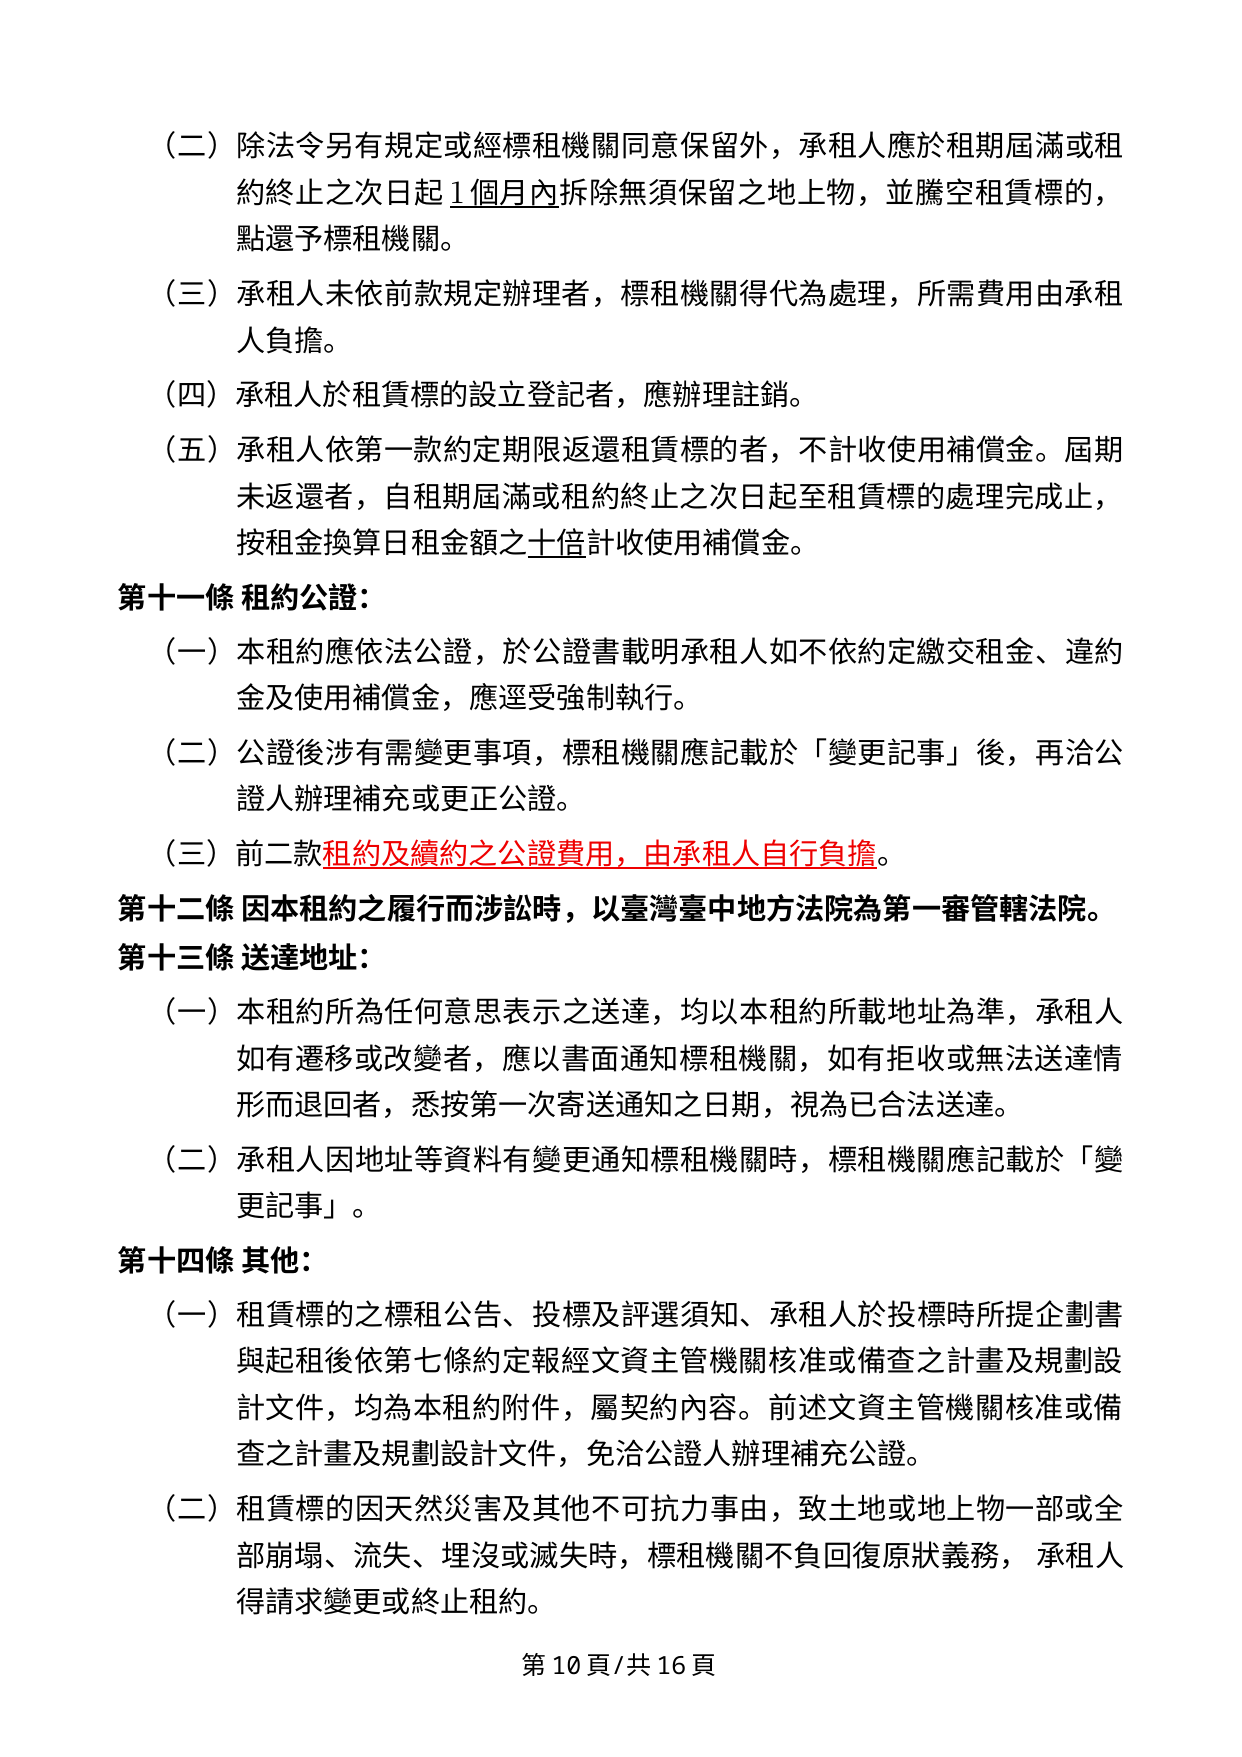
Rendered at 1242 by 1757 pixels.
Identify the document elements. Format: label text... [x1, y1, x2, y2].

text （三）前二款租約及續約之公證費用，由承租人自行負擔。 [148, 831, 1124, 873]
text （二）租賃標的因天然災害及其他不可抗力事由，致土地或地上物一部或全部崩塌、流失、埋沒或滅失時，標租機關不負回復原狀義務， 承租人得請求變更或終止租約。 [148, 1486, 1124, 1621]
text （四）承租人於租賃標的設立登記者，應辦理註銷。 [148, 372, 1124, 414]
text （三）承租人未依前款規定辦理者，標租機關得代為處理，所需費用由承租人負擔。 [148, 271, 1124, 359]
text （二）除法令另有規定或經標租機關同意保留外，承租人應於租期屆滿或租約終止之次日起1個月內拆除無須保留之地上物，並騰空租賃標的，點還予標租機關。 [148, 123, 1124, 258]
text （五）承租人依第一款約定期限返還租賃標的者，不計收使用補償金。屆期未返還者，自租期屆滿或租約終止之次日起至租賃標的處理完成止，按租金換算日租金額之十倍計收使用補償金。 [148, 427, 1124, 562]
text 第十三條 送達地址： [118, 939, 1142, 976]
text （一）本租約應依法公證，於公證書載明承租人如不依約定繳交租金、違約金及使用補償金，應逕受強制執行。 [148, 628, 1124, 717]
text （二）承租人因地址等資料有變更通知標租機關時，標租機關應記載於「變更記事」。 [148, 1136, 1124, 1225]
text 第十二條 因本租約之履行而涉訟時，以臺灣臺中地方法院為第一審管轄法院。 [118, 889, 1142, 927]
text （一）租賃標的之標租公告、投標及評選須知、承租人於投標時所提企劃書與起租後依第七條約定報經文資主管機關核准或備查之計畫及規劃設計文件，均為本租約附件，屬契約內容。前述文資主管機關核准或備查之計畫及規劃設計文件，免洽公證人辦理補充公證。 [148, 1291, 1124, 1473]
text 第十四條 其他： [118, 1242, 1142, 1279]
text （二）公證後涉有需變更事項，標租機關應記載於「變更記事」後，再洽公證人辦理補充或更正公證。 [148, 729, 1124, 818]
text 第十一條 租約公證： [118, 578, 1142, 616]
text （一）本租約所為任何意思表示之送達，均以本租約所載地址為準，承租人如有遷移或改變者，應以書面通知標租機關，如有拒收或無法送達情形而退回者，悉按第一次寄送通知之日期，視為已合法送達。 [148, 989, 1124, 1124]
